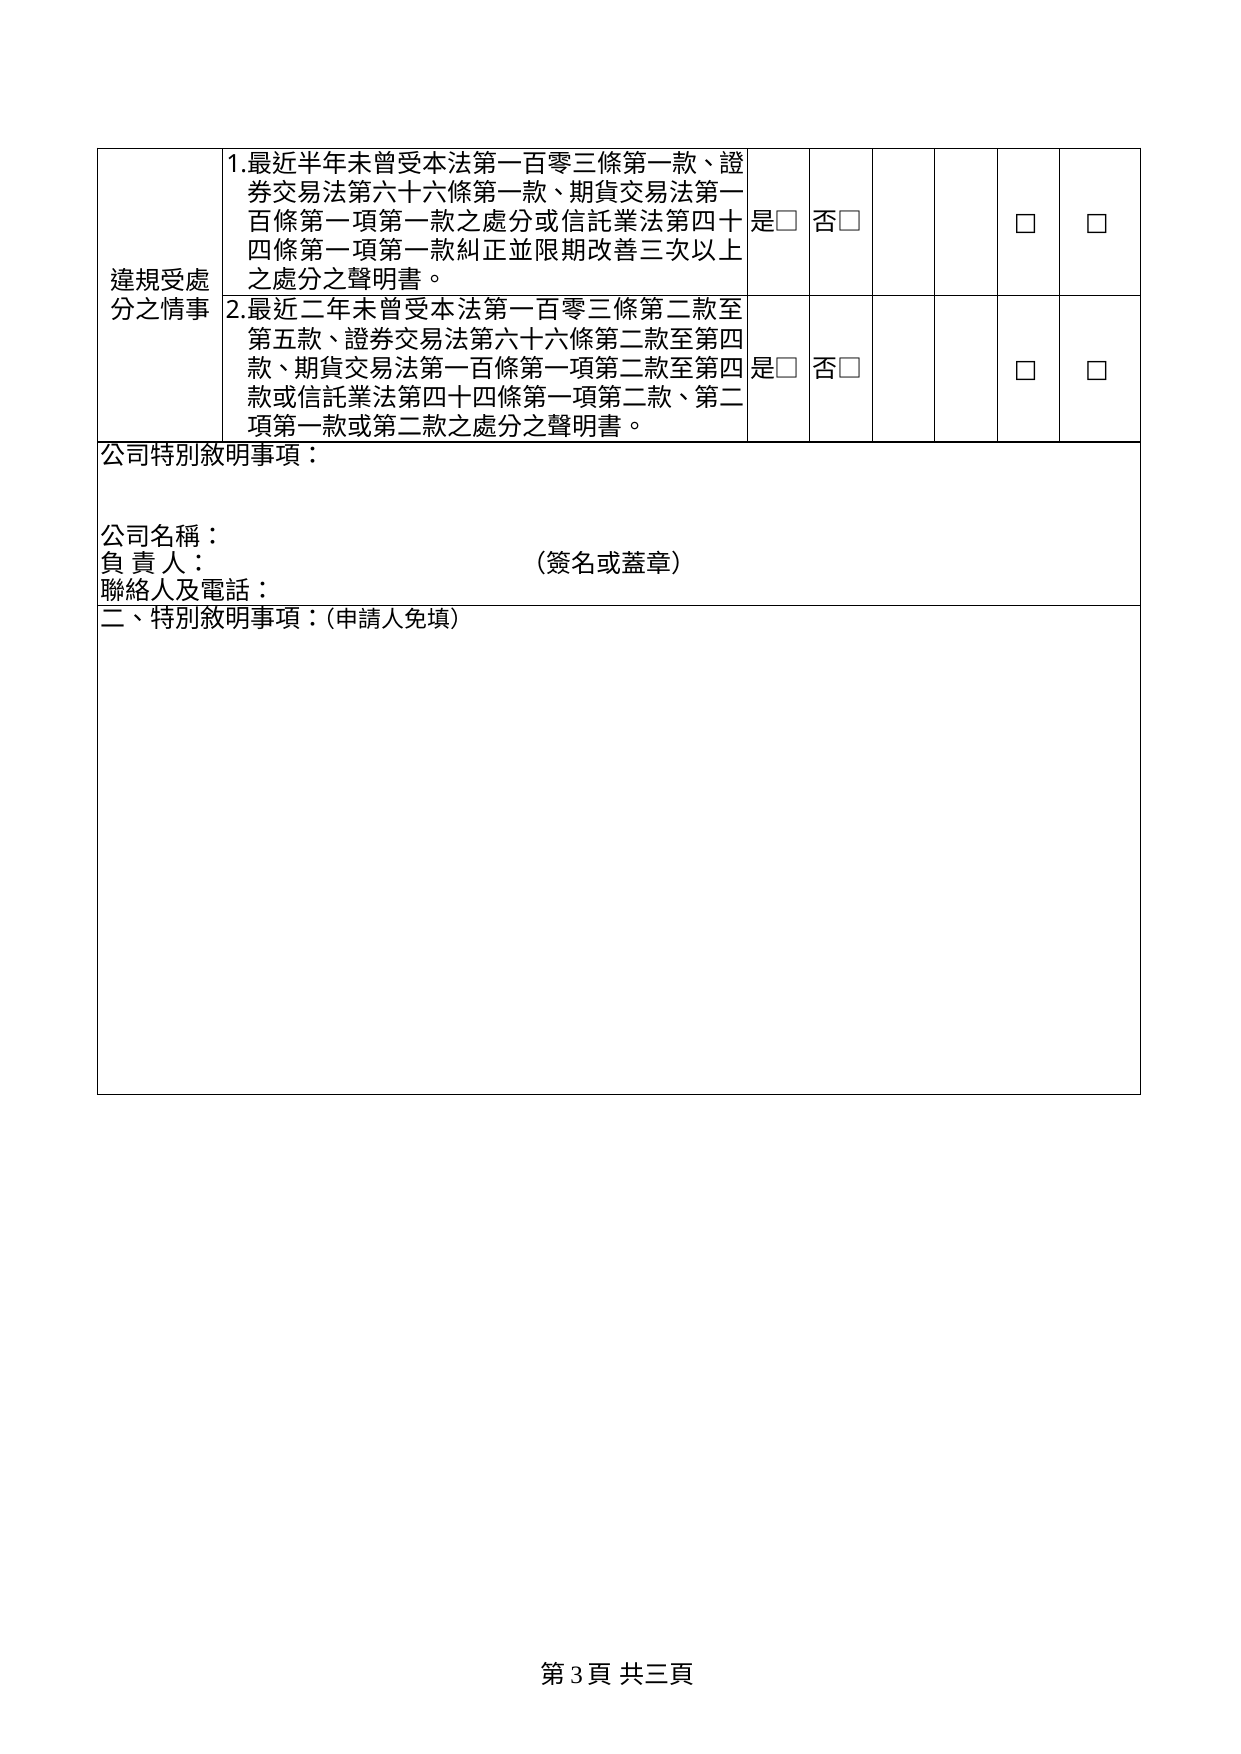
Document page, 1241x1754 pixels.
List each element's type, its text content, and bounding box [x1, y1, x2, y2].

table_cell 1.最近半年未曾受本法第一百零三條第一款、證券交易法第六十六條第一款、期貨交易法第一百條第一項第一款之處分或信託業法第四十四條第一項第一款糾正並限期改善三次以上之處分之聲明書。 [223, 149, 747, 294]
table_cell 公司特別敘明事項： 公司名稱： 負 責 人： （簽名或蓋章） 聯絡人及電話： [98, 443, 1140, 605]
table_cell 2.最近二年未曾受本法第一百零三條第二款至第五款、證券交易法第六十六條第二款至第四款、期貨交易法第一百條第一項第二款至第四款或信託業法第四十四條第一項第二款、第二項第一款或第二款之處分之聲明書。 [223, 296, 747, 441]
table_cell [935, 296, 997, 441]
table_cell 否□ [810, 149, 872, 294]
table_cell 二、特別敘明事項：（申請人免填） [98, 606, 1140, 1093]
table_cell □ [1060, 296, 1140, 441]
table_cell [935, 149, 997, 294]
table_cell [873, 149, 934, 294]
table_cell □ [998, 296, 1059, 441]
table_cell [873, 296, 934, 441]
table_cell 是□ [748, 149, 809, 294]
table_cell 是□ [748, 296, 809, 441]
table_cell 否□ [810, 296, 872, 441]
table_cell □ [1060, 149, 1140, 294]
table_cell □ [998, 149, 1059, 294]
table_cell 違規受處分之情事 [98, 149, 222, 441]
